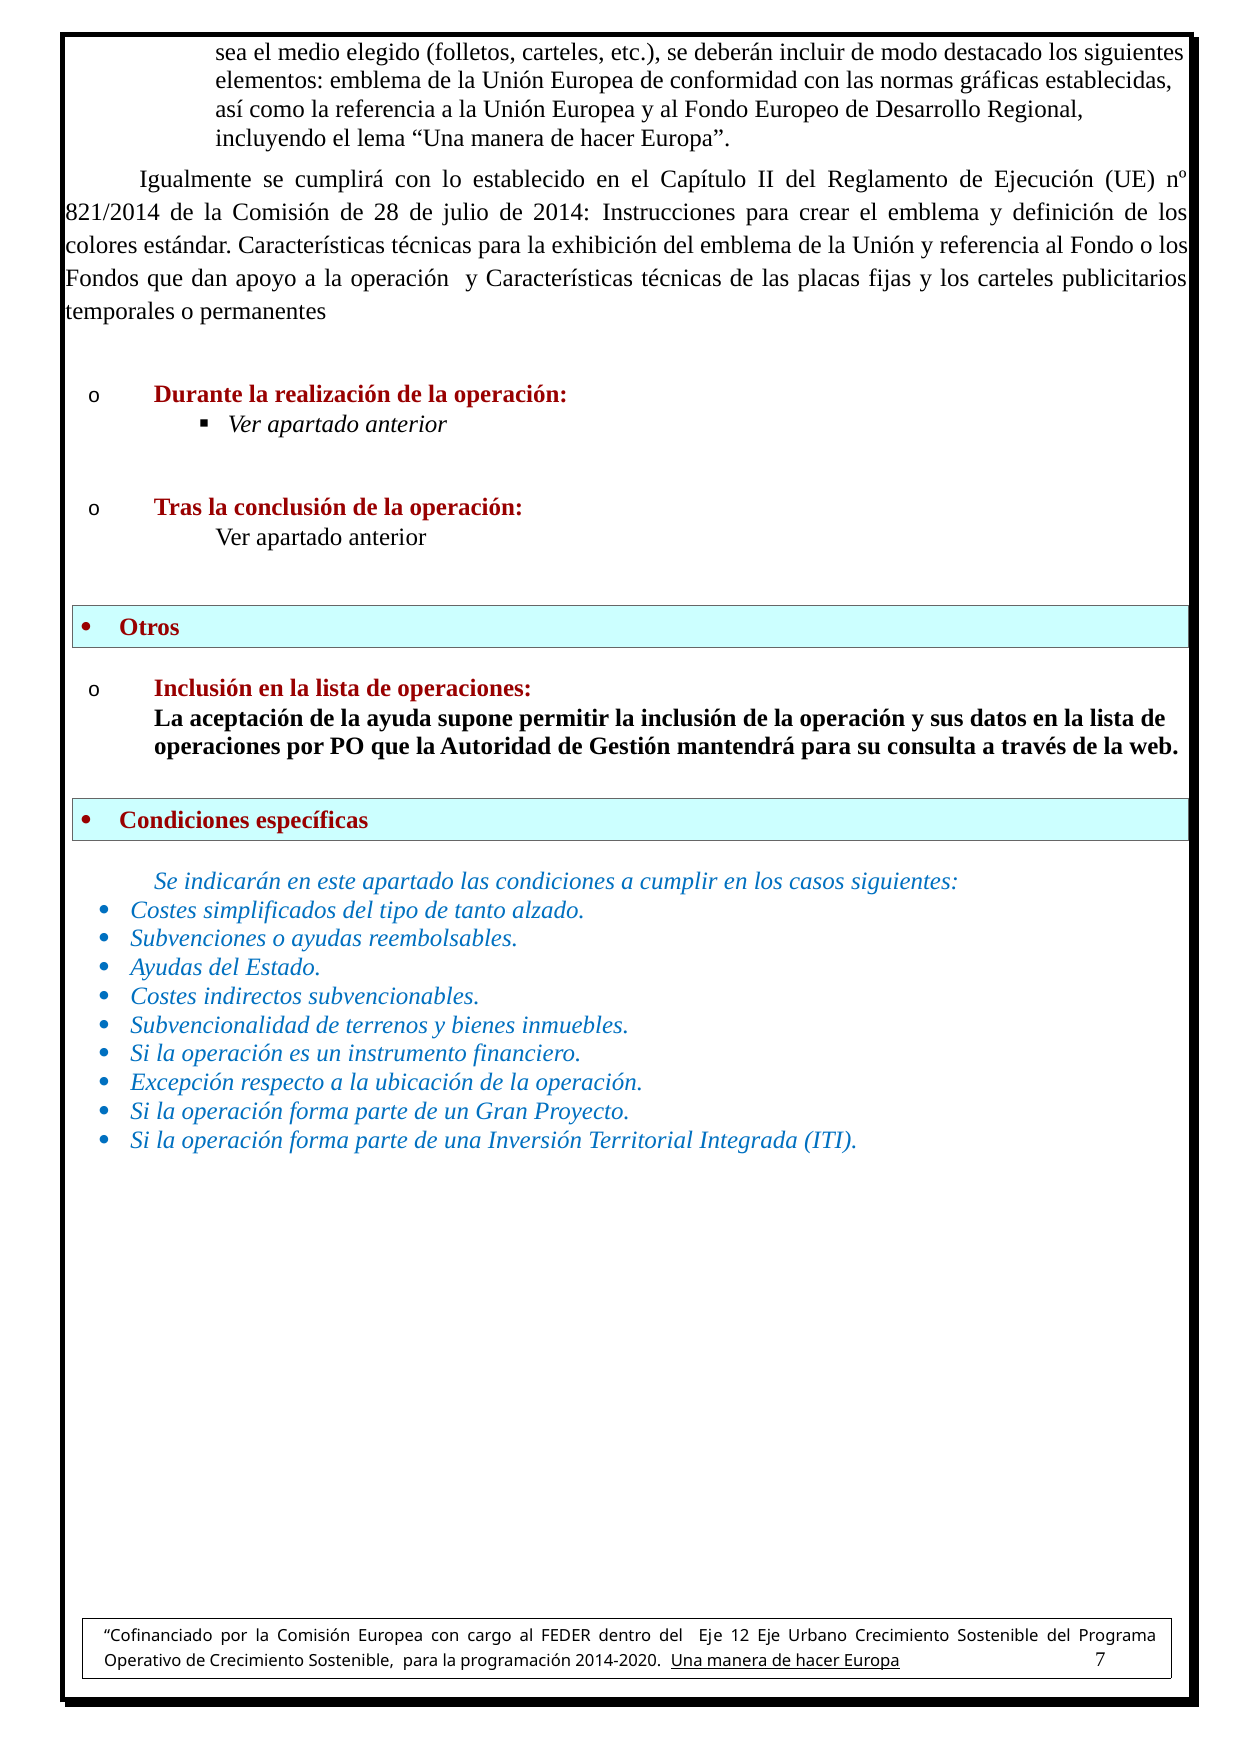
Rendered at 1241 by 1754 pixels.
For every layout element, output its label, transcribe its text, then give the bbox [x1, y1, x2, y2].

list Inclusión en la lista de operaciones: [88, 673, 1189, 703]
list Ayudas del Estado. [99, 952, 1189, 981]
list Igualmente se cumplirá con lo establecido en el Capítulo II del Reglamento de Ejecución (UE) nº 821/2014 de la Comisión de 28 de julio de 2014: Instrucciones para crear el emblema y definición de los colores estándar. Características técnicas para la exhibición del emblema de la Unión y referencia al Fondo o los Fondos que dan apoyo a la operación y Características técnicas de las placas fijas y los carteles publicitarios temporales o permanentes [65, 164, 1189, 325]
list Otros [73, 606, 1188, 647]
list Si la operación forma parte de una Inversión Territorial Integrada (ITI). [99, 1125, 1189, 1153]
list sea el medio elegido (folletos, carteles, etc.), se deberán incluir de modo destacado los siguientes elementos: emblema de la Unión Europea de conformidad con las normas gráficas establecidas, así como la referencia a la Unión Europea y al Fondo Europeo de Desarrollo Regional, incluyendo el lema “Una manera de hacer Europa”. [178, 37, 1189, 152]
list Subvenciones o ayudas reembolsables. [99, 923, 1189, 952]
list Excepción respecto a la ubicación de la operación. [99, 1067, 1189, 1096]
list Subvencionalidad de terrenos y bienes inmuebles. [99, 1010, 1189, 1038]
list Costes indirectos subvencionables. [99, 981, 1189, 1010]
list Ver apartado anterior [178, 522, 1189, 550]
list Tras la conclusión de la operación: [88, 492, 1189, 522]
list La aceptación de la ayuda supone permitir la inclusión de la operación y sus datos en la lista de operaciones por PO que la Autoridad de Gestión mantendrá para su consulta a través de la web. [154, 703, 1189, 760]
list Se indicarán en este apartado las condiciones a cumplir en los casos siguientes: [154, 866, 1189, 895]
list Durante la realización de la operación: [88, 379, 1189, 409]
list Ver apartado anterior [198, 409, 1189, 438]
list Costes simplificados del tipo de tanto alzado. [99, 895, 1189, 923]
list Condiciones específicas [73, 799, 1188, 840]
list Si la operación forma parte de un Gran Proyecto. [99, 1096, 1189, 1125]
list Si la operación es un instrumento financiero. [99, 1038, 1189, 1067]
